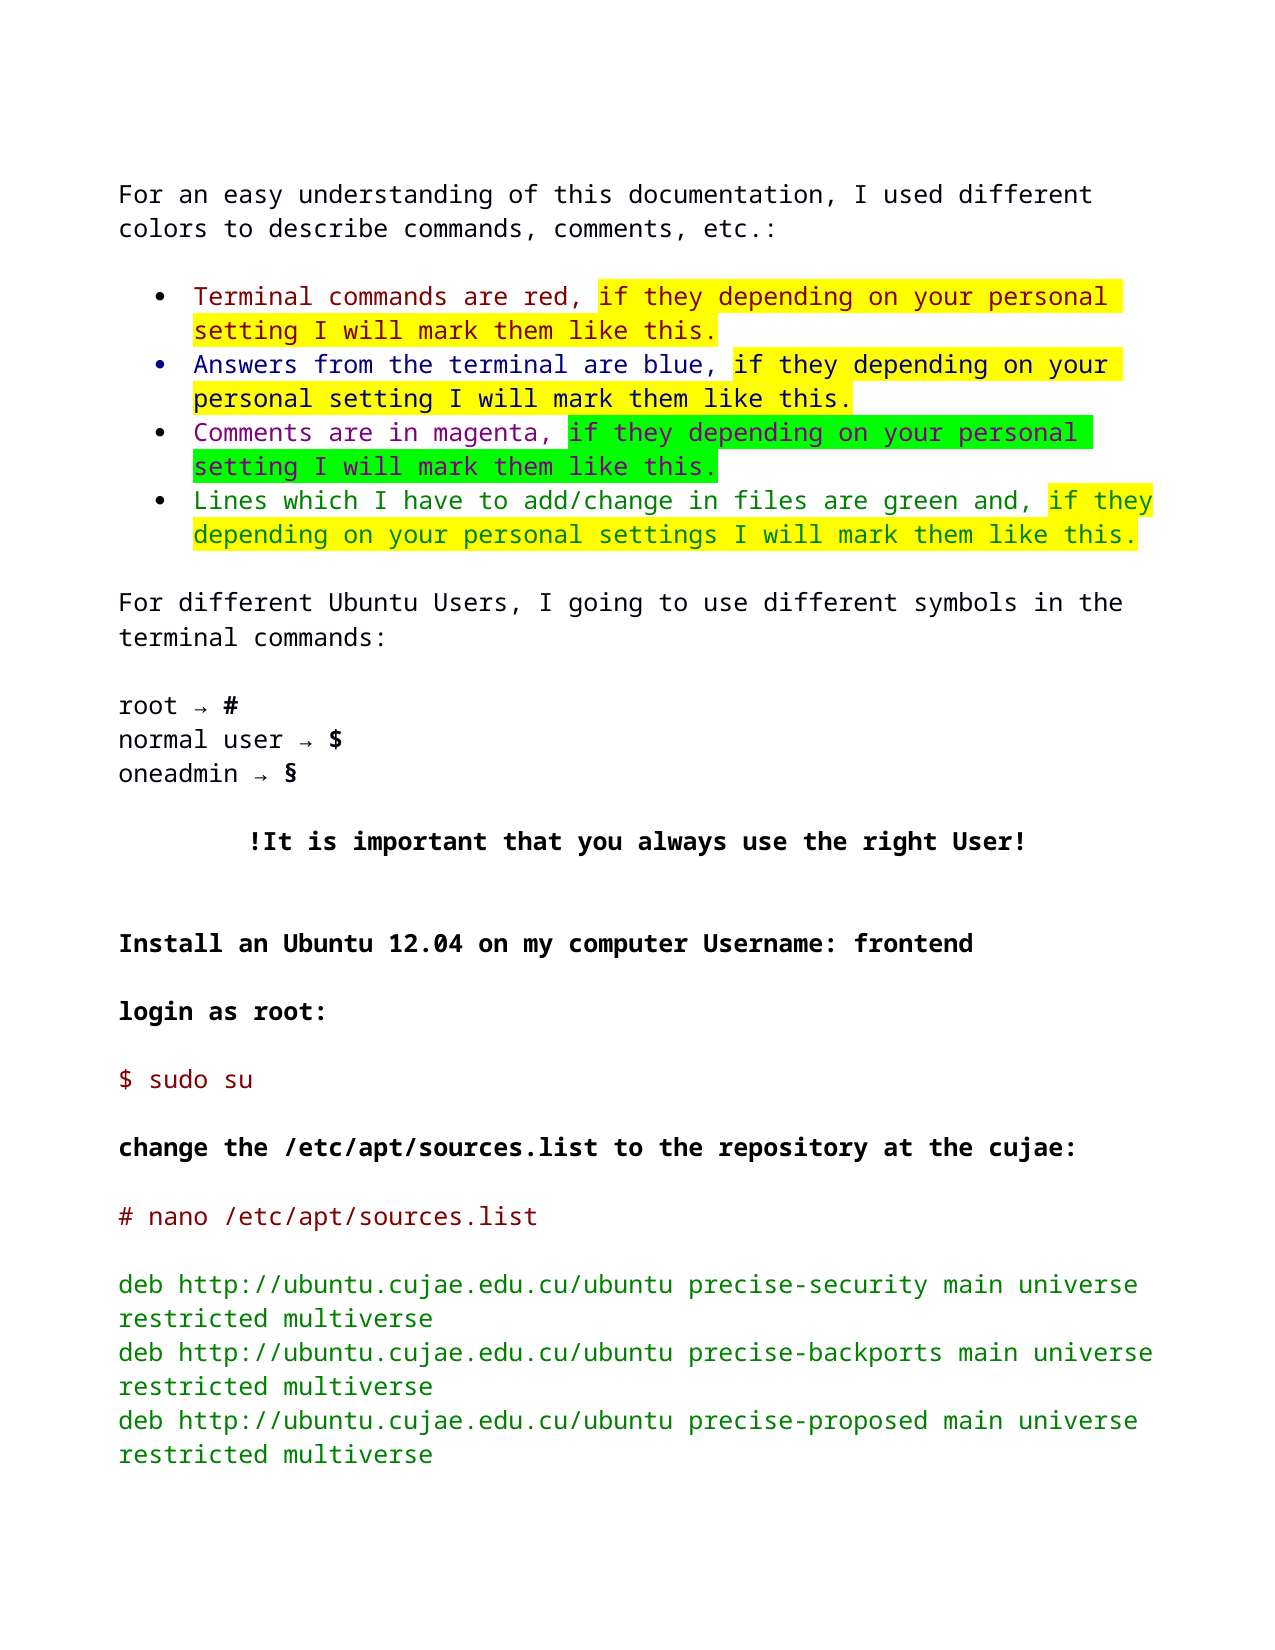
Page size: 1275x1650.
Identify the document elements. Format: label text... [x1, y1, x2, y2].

text Install an Ubuntu 12.04 on my computer Username: frontend [118, 926, 1157, 960]
text oneadmin → § [118, 755, 1157, 789]
list Comments are in magenta, if they depending on your personal setting I will mark them like this. [156, 415, 1157, 483]
text deb http://ubuntu.cujae.edu.cu/ubuntu precise-backports main universe restricted multiverse [118, 1334, 1157, 1403]
text $ sudo su [118, 1062, 1157, 1096]
text !It is important that you always use the right User! [118, 823, 1157, 858]
list Answers from the terminal are blue, if they depending on your personal setting I will mark them like this. [156, 347, 1157, 415]
text change the /etc/apt/sources.list to the repository at the cujae: [118, 1130, 1157, 1164]
text root → # [118, 687, 1157, 721]
text login as root: [118, 994, 1157, 1028]
list Lines which I have to add/change in files are green and, if they depending on your personal settings I will mark them like this. [156, 483, 1157, 551]
text For different Ubuntu Users, I going to use different symbols in the terminal commands: [118, 585, 1157, 653]
text deb http://ubuntu.cujae.edu.cu/ubuntu precise-security main universe restricted multiverse [118, 1266, 1157, 1334]
text For an easy understanding of this documentation, I used different colors to describe commands, comments, etc.: [118, 176, 1157, 244]
text normal user → $ [118, 721, 1157, 755]
text deb http://ubuntu.cujae.edu.cu/ubuntu precise-proposed main universe restricted multiverse [118, 1403, 1157, 1471]
list Terminal commands are red, if they depending on your personal setting I will mark them like this. [156, 278, 1157, 347]
text # nano /etc/apt/sources.list [118, 1198, 1157, 1232]
